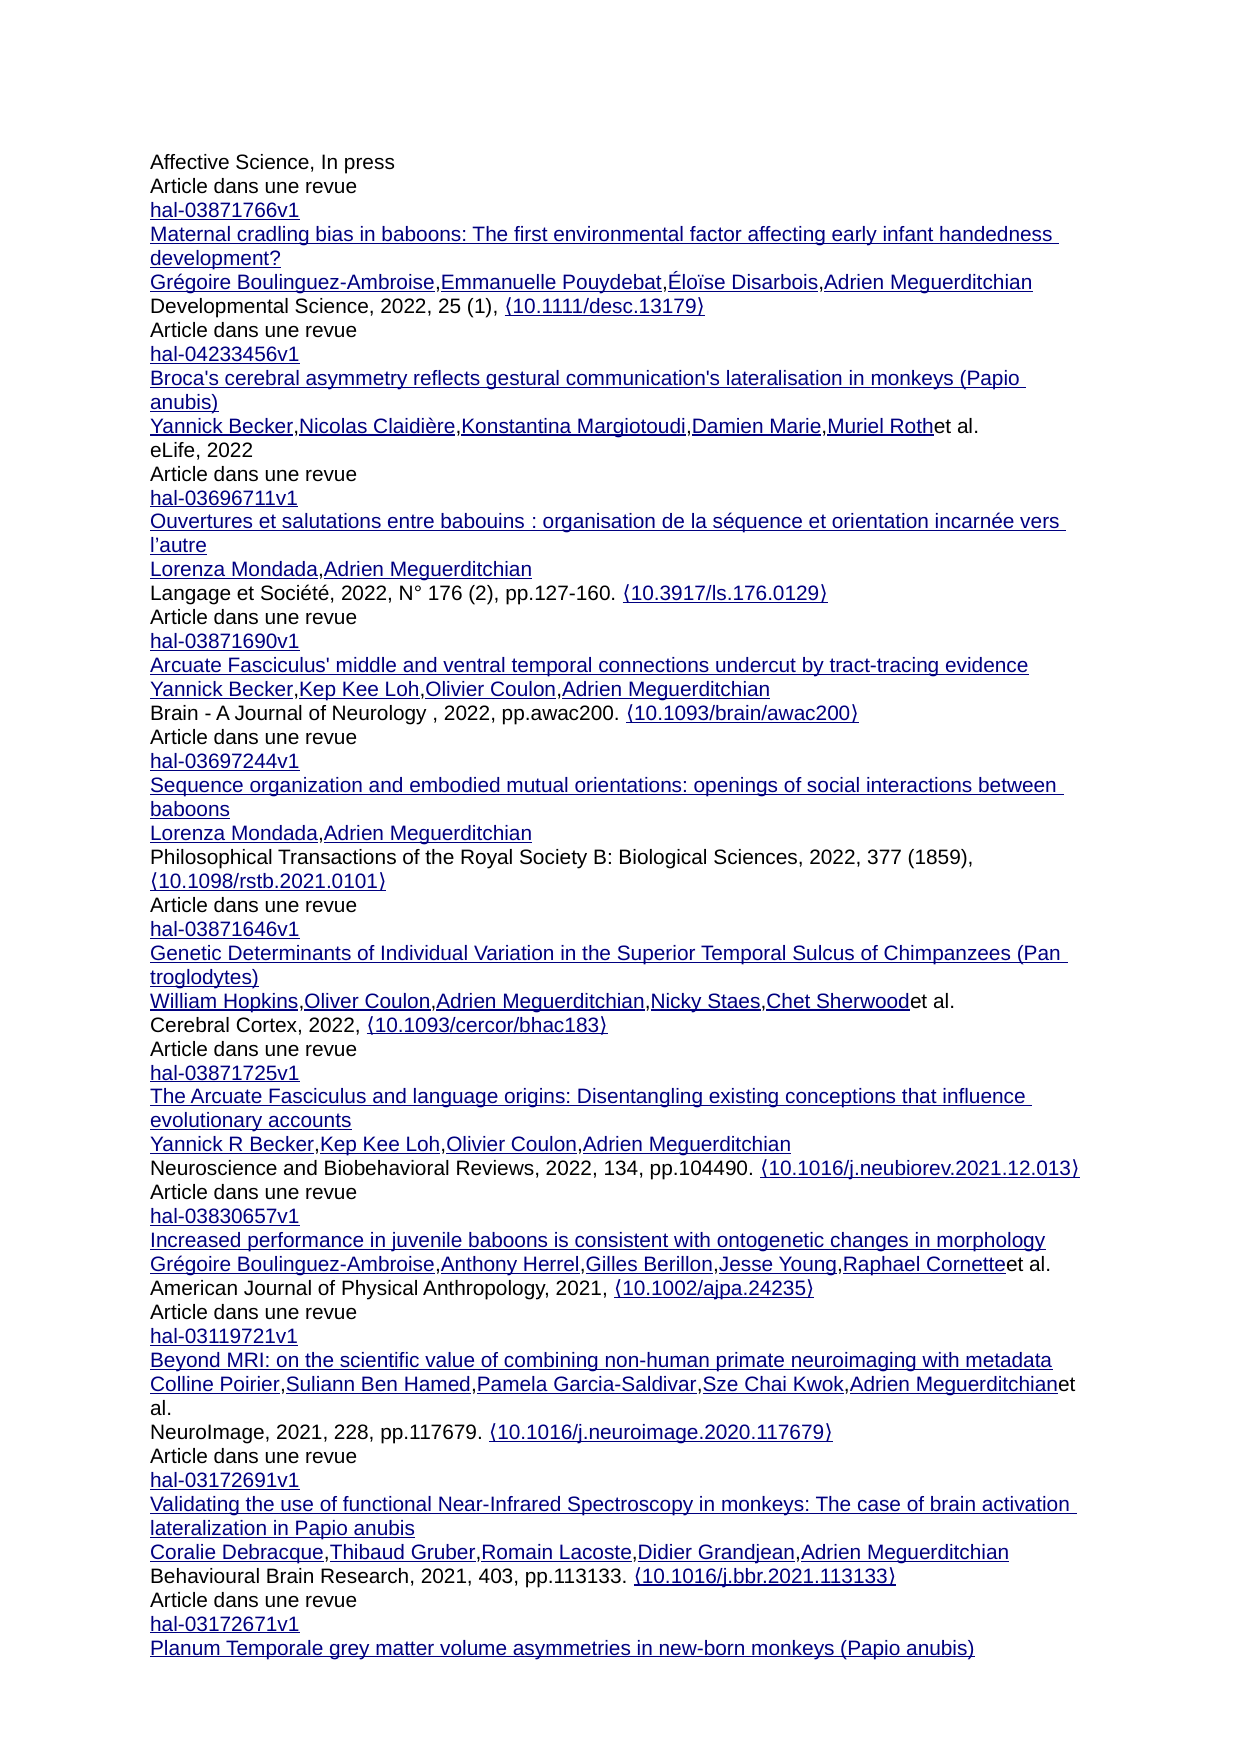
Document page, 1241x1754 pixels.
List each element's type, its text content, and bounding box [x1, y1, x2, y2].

table_cell Maternal cradling bias in baboons: The first environmental factor affecting early infant handedness development? Grégoire Boulinguez-Ambroise,Emmanuelle Pouydebat,Éloïse Disarbois,Adrien Meguerditchian Developmental Science, 2022, 25 (1), ⟨10.1111/desc.13179⟩ Article dans une revue hal-04233456v1 [150, 222, 1090, 366]
table_cell Sequence organization and embodied mutual orientations: openings of social interactions between baboons Lorenza Mondada,Adrien Meguerditchian Philosophical Transactions of the Royal Society B: Biological Sciences, 2022, 377 (1859), ⟨10.1098/rstb.2021.0101⟩ Article dans une revue hal-03871646v1 [150, 773, 1090, 941]
table_cell Affective Science, In press Article dans une revue hal-03871766v1 [150, 150, 1090, 222]
table_cell The Arcuate Fasciculus and language origins: Disentangling existing conceptions that influence evolutionary accounts Yannick R Becker,Kep Kee Loh,Olivier Coulon,Adrien Meguerditchian Neuroscience and Biobehavioral Reviews, 2022, 134, pp.104490. ⟨10.1016/j.neubiorev.2021.12.013⟩ Article dans une revue hal-03830657v1 [150, 1084, 1090, 1228]
table_cell Genetic Determinants of Individual Variation in the Superior Temporal Sulcus of Chimpanzees (Pan troglodytes) William Hopkins,Oliver Coulon,Adrien Meguerditchian,Nicky Staes,Chet Sherwoodet al. Cerebral Cortex, 2022, ⟨10.1093/cercor/bhac183⟩ Article dans une revue hal-03871725v1 [150, 941, 1090, 1084]
table_cell Ouvertures et salutations entre babouins : organisation de la séquence et orientation incarnée vers l’autre Lorenza Mondada,Adrien Meguerditchian Langage et Société, 2022, N° 176 (2), pp.127-160. ⟨10.3917/ls.176.0129⟩ Article dans une revue hal-03871690v1 [150, 509, 1090, 653]
table_cell Validating the use of functional Near-Infrared Spectroscopy in monkeys: The case of brain activation lateralization in Papio anubis Coralie Debracque,Thibaud Gruber,Romain Lacoste,Didier Grandjean,Adrien Meguerditchian Behavioural Brain Research, 2021, 403, pp.113133. ⟨10.1016/j.bbr.2021.113133⟩ Article dans une revue hal-03172671v1 [150, 1492, 1090, 1635]
table_cell Increased performance in juvenile baboons is consistent with ontogenetic changes in morphology Grégoire Boulinguez-Ambroise,Anthony Herrel,Gilles Berillon,Jesse Young,Raphael Cornetteet al. American Journal of Physical Anthropology, 2021, ⟨10.1002/ajpa.24235⟩ Article dans une revue hal-03119721v1 [150, 1228, 1090, 1348]
table_cell Beyond MRI: on the scientific value of combining non-human primate neuroimaging with metadata Colline Poirier,Suliann Ben Hamed,Pamela Garcia-Saldivar,Sze Chai Kwok,Adrien Meguerditchianet al. NeuroImage, 2021, 228, pp.117679. ⟨10.1016/j.neuroimage.2020.117679⟩ Article dans une revue hal-03172691v1 [150, 1348, 1090, 1492]
table_cell Arcuate Fasciculus' middle and ventral temporal connections undercut by tract-tracing evidence Yannick Becker,Kep Kee Loh,Olivier Coulon,Adrien Meguerditchian Brain - A Journal of Neurology , 2022, pp.awac200. ⟨10.1093/brain/awac200⟩ Article dans une revue hal-03697244v1 [150, 653, 1090, 773]
table_cell Broca's cerebral asymmetry reflects gestural communication's lateralisation in monkeys (Papio anubis) Yannick Becker,Nicolas Claidière,Konstantina Margiotoudi,Damien Marie,Muriel Rothet al. eLife, 2022 Article dans une revue hal-03696711v1 [150, 366, 1090, 509]
table_cell Planum Temporale grey matter volume asymmetries in new-born monkeys (Papio anubis) [150, 1635, 1090, 1659]
